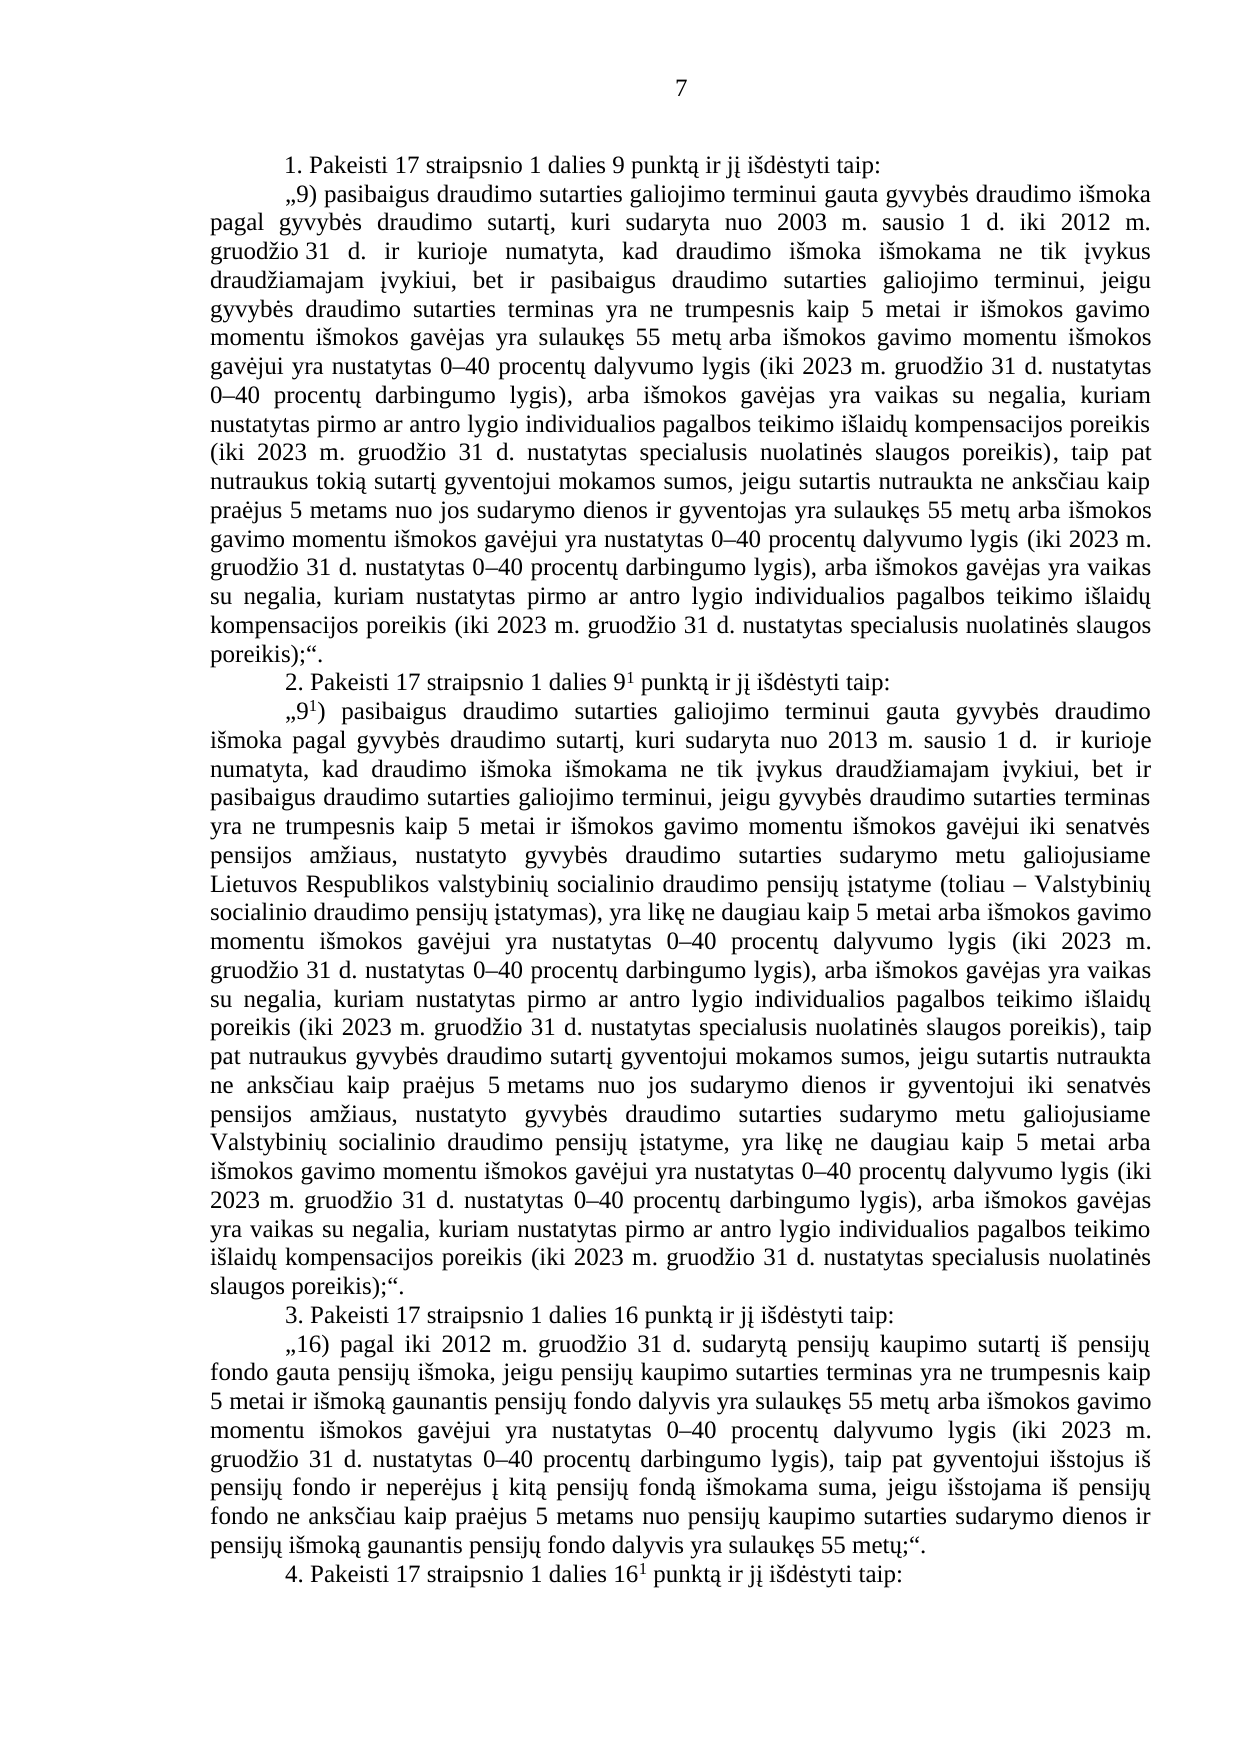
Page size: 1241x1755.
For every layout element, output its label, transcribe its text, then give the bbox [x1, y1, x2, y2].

text 2. Pakeisti 17 straipsnio 1 dalies 91 punktą ir jį išdėstyti taip: [210, 667, 1152, 696]
text „16) pagal iki 2012 m. gruodžio 31 d. sudarytą pensijų kaupimo sutartį iš pensijų fondo gauta pensijų išmoka, jeigu pensijų kaupimo sutarties terminas yra ne trumpesnis kaip 5 metai ir išmoką gaunantis pensijų fondo dalyvis yra sulaukęs 55 metų arba išmokos gavimo momentu išmokos gavėjui yra nustatytas 0–40 procentų dalyvumo lygis (iki 2023 m. gruodžio 31 d. nustatytas 0–40 procentų darbingumo lygis), taip pat gyventojui išstojus iš pensijų fondo ir neperėjus į kitą pensijų fondą išmokama suma, jeigu išstojama iš pensijų fondo ne anksčiau kaip praėjus 5 metams nuo pensijų kaupimo sutarties sudarymo dienos ir pensijų išmoką gaunantis pensijų fondo dalyvis yra sulaukęs 55 metų;“. [210, 1329, 1152, 1559]
text 3. Pakeisti 17 straipsnio 1 dalies 16 punktą ir jį išdėstyti taip: [210, 1300, 1152, 1329]
text „91) pasibaigus draudimo sutarties galiojimo terminui gauta gyvybės draudimo išmoka pagal gyvybės draudimo sutartį, kuri sudaryta nuo 2013 m. sausio 1 d. ir kurioje numatyta, kad draudimo išmoka išmokama ne tik įvykus draudžiamajam įvykiui, bet ir pasibaigus draudimo sutarties galiojimo terminui, jeigu gyvybės draudimo sutarties terminas yra ne trumpesnis kaip 5 metai ir išmokos gavimo momentu išmokos gavėjui iki senatvės pensijos amžiaus, nustatyto gyvybės draudimo sutarties sudarymo metu galiojusiame Lietuvos Respublikos valstybinių socialinio draudimo pensijų įstatyme (toliau – Valstybinių socialinio draudimo pensijų įstatymas), yra likę ne daugiau kaip 5 metai arba išmokos gavimo momentu išmokos gavėjui yra nustatytas 0–40 procentų dalyvumo lygis (iki 2023 m. gruodžio 31 d. nustatytas 0–40 procentų darbingumo lygis), arba išmokos gavėjas yra vaikas su negalia, kuriam nustatytas pirmo ar antro lygio individualios pagalbos teikimo išlaidų poreikis (iki 2023 m. gruodžio 31 d. nustatytas specialusis nuolatinės slaugos poreikis), taip pat nutraukus gyvybės draudimo sutartį gyventojui mokamos sumos, jeigu sutartis nutraukta ne anksčiau kaip praėjus 5 metams nuo jos sudarymo dienos ir gyventojui iki senatvės pensijos amžiaus, nustatyto gyvybės draudimo sutarties sudarymo metu galiojusiame Valstybinių socialinio draudimo pensijų įstatyme, yra likę ne daugiau kaip 5 metai arba išmokos gavimo momentu išmokos gavėjui yra nustatytas 0–40 procentų dalyvumo lygis (iki 2023 m. gruodžio 31 d. nustatytas 0–40 procentų darbingumo lygis), arba išmokos gavėjas yra vaikas su negalia, kuriam nustatytas pirmo ar antro lygio individualios pagalbos teikimo išlaidų kompensacijos poreikis (iki 2023 m. gruodžio 31 d. nustatytas specialusis nuolatinės slaugos poreikis);“. [210, 696, 1152, 1300]
text 4. Pakeisti 17 straipsnio 1 dalies 161 punktą ir jį išdėstyti taip: [210, 1559, 1152, 1587]
text 1. Pakeisti 17 straipsnio 1 dalies 9 punktą ir jį išdėstyti taip: [210, 150, 1152, 179]
text „9) pasibaigus draudimo sutarties galiojimo terminui gauta gyvybės draudimo išmoka pagal gyvybės draudimo sutartį, kuri sudaryta nuo 2003 m. sausio 1 d. iki 2012 m. gruodžio 31 d. ir kurioje numatyta, kad draudimo išmoka išmokama ne tik įvykus draudžiamajam įvykiui, bet ir pasibaigus draudimo sutarties galiojimo terminui, jeigu gyvybės draudimo sutarties terminas yra ne trumpesnis kaip 5 metai ir išmokos gavimo momentu išmokos gavėjas yra sulaukęs 55 metų arba išmokos gavimo momentu išmokos gavėjui yra nustatytas 0–40 procentų dalyvumo lygis (iki 2023 m. gruodžio 31 d. nustatytas 0–40 procentų darbingumo lygis), arba išmokos gavėjas yra vaikas su negalia, kuriam nustatytas pirmo ar antro lygio individualios pagalbos teikimo išlaidų kompensacijos poreikis (iki 2023 m. gruodžio 31 d. nustatytas specialusis nuolatinės slaugos poreikis), taip pat nutraukus tokią sutartį gyventojui mokamos sumos, jeigu sutartis nutraukta ne anksčiau kaip praėjus 5 metams nuo jos sudarymo dienos ir gyventojas yra sulaukęs 55 metų arba išmokos gavimo momentu išmokos gavėjui yra nustatytas 0–40 procentų dalyvumo lygis (iki 2023 m. gruodžio 31 d. nustatytas 0–40 procentų darbingumo lygis), arba išmokos gavėjas yra vaikas su negalia, kuriam nustatytas pirmo ar antro lygio individualios pagalbos teikimo išlaidų kompensacijos poreikis (iki 2023 m. gruodžio 31 d. nustatytas specialusis nuolatinės slaugos poreikis);“. [210, 179, 1152, 667]
